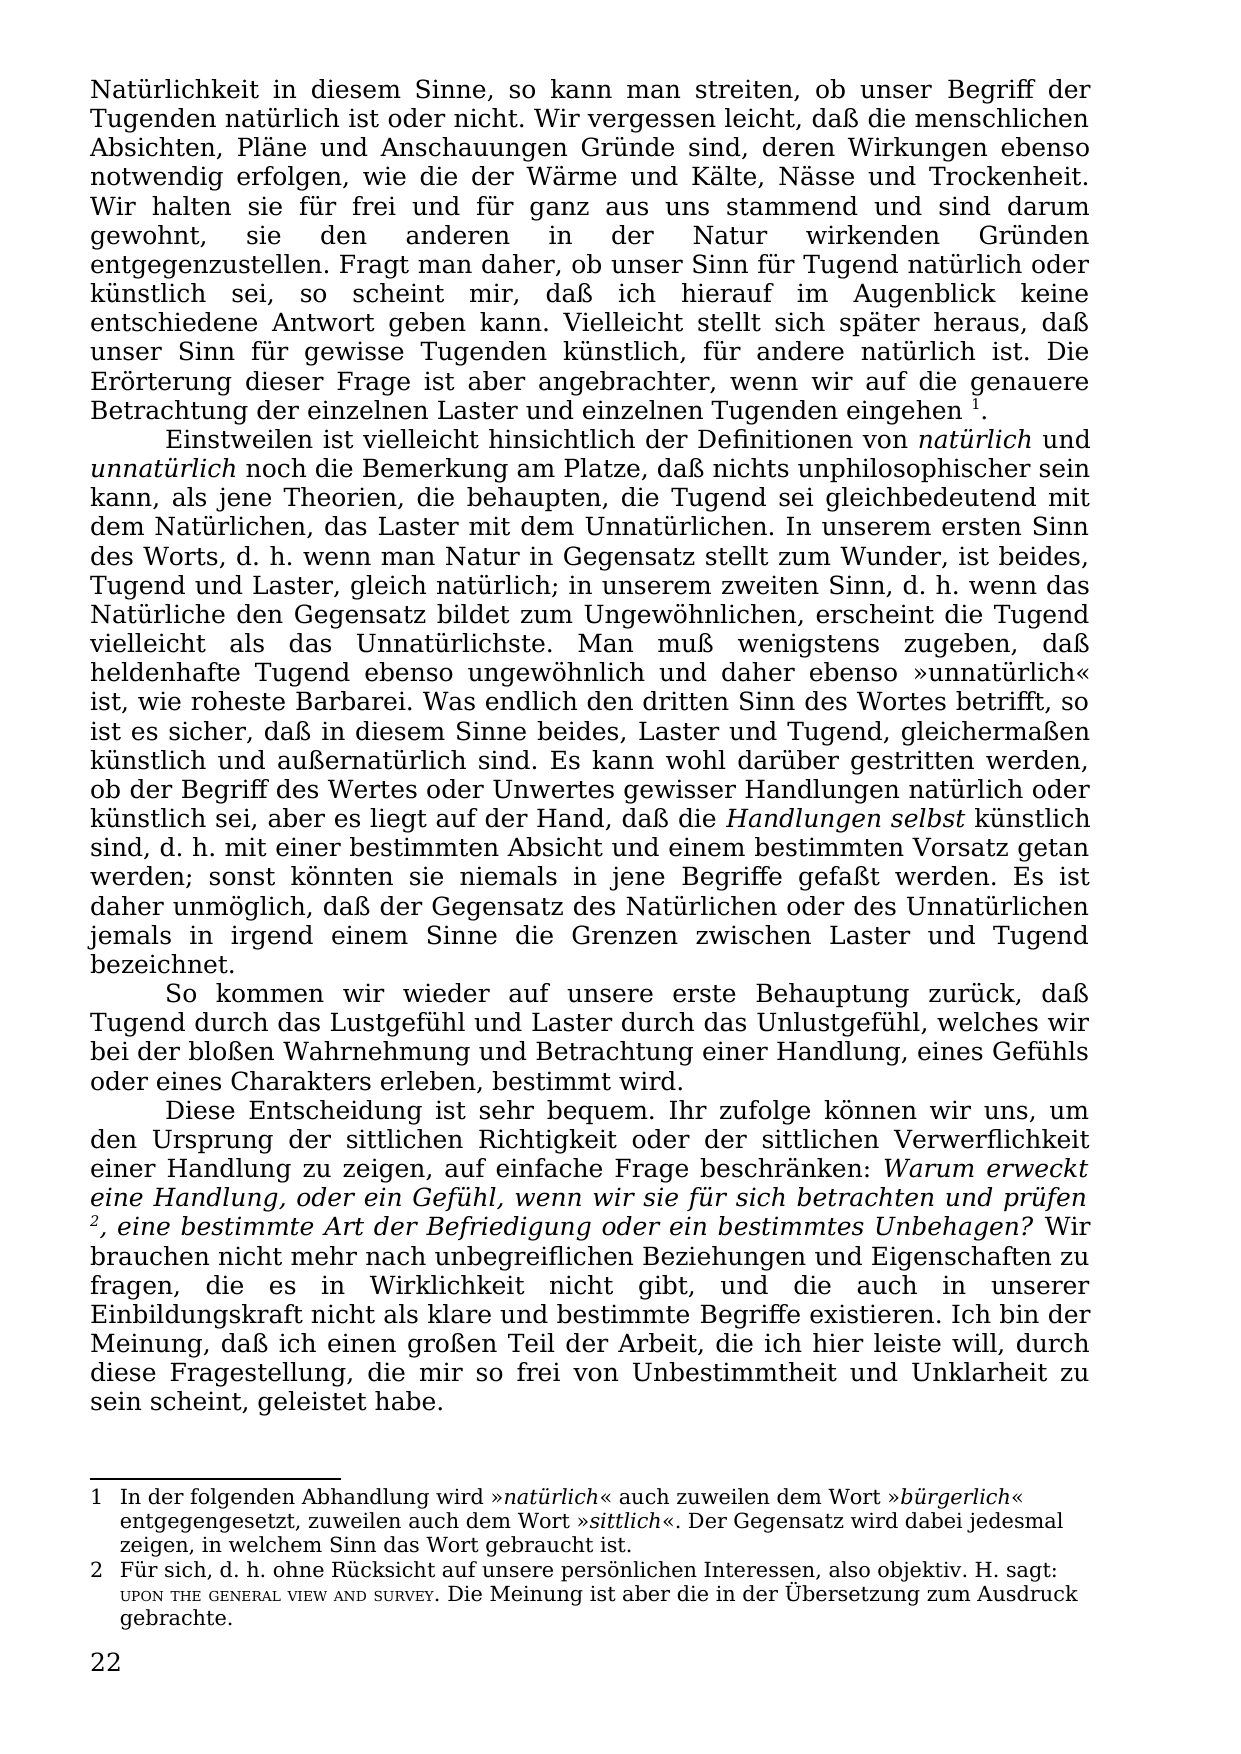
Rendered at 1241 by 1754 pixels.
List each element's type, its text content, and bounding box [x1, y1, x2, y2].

text In der folgenden Abhandlung wird »natürlich« auch zuweilen dem Wort »bürgerlich« entgegengesetzt, zuweilen auch dem Wort »sittlich«. Der Gegensatz wird dabei jedesmal zeigen, in welchem Sinn das Wort gebraucht ist. [90, 1485, 1091, 1558]
text Einstweilen ist vielleicht hinsichtlich der Definitionen von natürlich und unnatürlich noch die Bemerkung am Platze, daß nichts unphilosophischer sein kann, als jene Theorien, die behaupten, die Tugend sei gleichbedeutend mit dem Natürlichen, das Laster mit dem Unnatürlichen. In unserem ersten Sinn des Worts, d. h. wenn man Natur in Gegensatz stellt zum Wunder, ist beides, Tugend und Laster, gleich natürlich; in unserem zweiten Sinn, d. h. wenn das Natürliche den Gegensatz bildet zum Ungewöhnlichen, erscheint die Tugend vielleicht als das Unnatürlichste. Man muß wenigstens zugeben, daß heldenhafte Tugend ebenso ungewöhnlich und daher ebenso »unnatürlich« ist, wie roheste Barbarei. Was endlich den dritten Sinn des Wortes betrifft, so ist es sicher, daß in diesem Sinne beides, Laster und Tugend, gleichermaßen künstlich und außernatürlich sind. Es kann wohl darüber gestritten werden, ob der Begriff des Wertes oder Unwertes gewisser Handlungen natürlich oder künstlich sei, aber es liegt auf der Hand, daß die Handlungen selbst künstlich sind, d. h. mit einer bestimmten Absicht und einem bestimmten Vorsatz getan werden; sonst könnten sie niemals in jene Begriffe gefaßt werden. Es ist daher unmöglich, daß der Gegensatz des Natürlichen oder des Unnatürlichen jemals in irgend einem Sinne die Grenzen zwischen Laster und Tugend bezeichnet. [90, 425, 1091, 979]
text Für sich, d. h. ohne Rücksicht auf unsere persönlichen Interessen, also objektiv. H. sagt: upon the general view and survey. Die Meinung ist aber die in der Übersetzung zum Ausdruck gebrachte. [90, 1558, 1091, 1631]
text So kommen wir wieder auf unsere erste Behauptung zurück, daß Tugend durch das Lustgefühl und Laster durch das Unlustgefühl, welches wir bei der bloßen Wahrnehmung und Betrachtung einer Handlung, eines Gefühls oder eines Charakters erleben, bestimmt wird. [90, 979, 1091, 1096]
text Natürlichkeit in diesem Sinne, so kann man streiten, ob unser Begriff der Tugenden natürlich ist oder nicht. Wir vergessen leicht, daß die menschlichen Absichten, Pläne und Anschauungen Gründe sind, deren Wirkungen ebenso notwendig erfolgen, wie die der Wärme und Kälte, Nässe und Trockenheit. Wir halten sie für frei und für ganz aus uns stammend und sind darum gewohnt, sie den anderen in der Natur wirkenden Gründen entgegenzustellen. Fragt man daher, ob unser Sinn für Tugend natürlich oder künstlich sei, so scheint mir, daß ich hierauf im Augenblick keine entschiedene Antwort geben kann. Vielleicht stellt sich später heraus, daß unser Sinn für gewisse Tugenden künstlich, für andere natürlich ist. Die Erörterung dieser Frage ist aber angebrachter, wenn wir auf die genauere Betrachtung der einzelnen Laster und einzelnen Tugenden eingehen . [90, 75, 1091, 425]
text Diese Entscheidung ist sehr bequem. Ihr zufolge können wir uns, um den Ursprung der sittlichen Richtigkeit oder der sittlichen Verwerflichkeit einer Handlung zu zeigen, auf einfache Frage beschränken: Warum erweckt eine Handlung‚ oder ein Gefühl, wenn wir sie für sich betrachten und prüfen , eine bestimmte Art der Befriedigung oder ein bestimmtes Unbehagen? Wir brauchen nicht mehr nach unbegreiflichen Beziehungen und Eigenschaften zu fragen, die es in Wirklichkeit nicht gibt, und die auch in unserer Einbildungskraft nicht als klare und bestimmte Begriffe existieren. Ich bin der Meinung, daß ich einen großen Teil der Arbeit, die ich hier leiste will, durch diese Fragestellung, die mir so frei von Unbestimmtheit und Unklarheit zu sein scheint, geleistet habe. [90, 1096, 1091, 1417]
